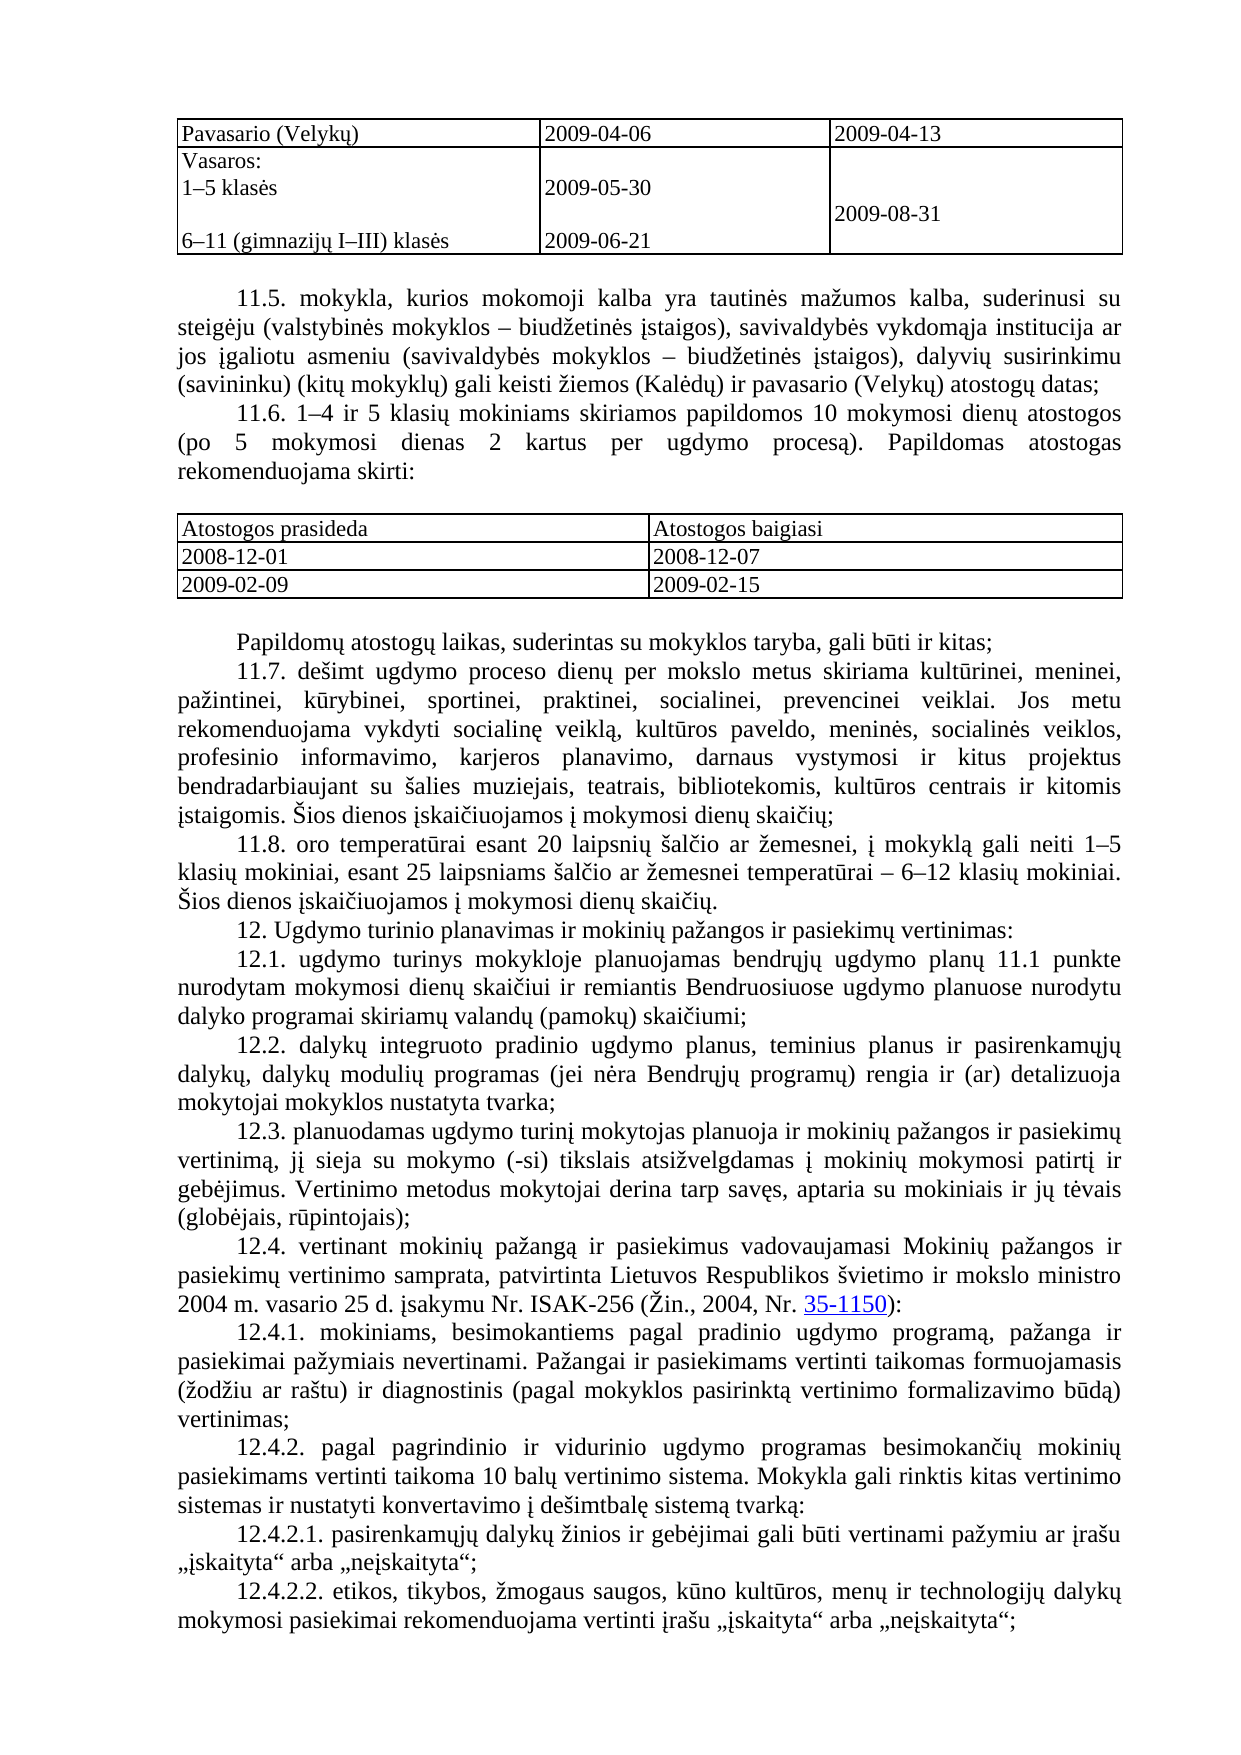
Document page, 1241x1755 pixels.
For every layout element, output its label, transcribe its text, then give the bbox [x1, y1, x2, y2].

text 11.7. dešimt ugdymo proceso dienų per mokslo metus skiriama kultūrinei, meninei, pažintinei, kūrybinei, sportinei, praktinei, socialinei, prevencinei veiklai. Jos metu rekomenduojama vykdyti socialinę veiklą, kultūros paveldo, meninės, socialinės veiklos, profesinio informavimo, karjeros planavimo, darnaus vystymosi ir kitus projektus bendradarbiaujant su šalies muziejais, teatrais, bibliotekomis, kultūros centrais ir kitomis įstaigomis. Šios dienos įskaičiuojamos į mokymosi dienų skaičių; [177, 656, 1122, 829]
text 12.3. planuodamas ugdymo turinį mokytojas planuoja ir mokinių pažangos ir pasiekimų vertinimą, jį sieja su mokymo (-si) tikslais atsižvelgdamas į mokinių mokymosi patirtį ir gebėjimus. Vertinimo metodus mokytojai derina tarp savęs, aptaria su mokiniais ir jų tėvais (globėjais, rūpintojais); [177, 1116, 1122, 1231]
table_cell [1118, 148, 1122, 174]
table_cell [1118, 227, 1122, 253]
text Papildomų atostogų laikas, suderintas su mokyklos taryba, gali būti ir kitas; [177, 627, 1122, 656]
text 12.4.2.2. etikos, tikybos, žmogaus saugos, kūno kultūros, menų ir technologijų dalykų mokymosi pasiekimai rekomenduojama vertinti įrašu „įskaityta“ arba „neįskaityta“; [177, 1576, 1122, 1634]
text 12. Ugdymo turinio planavimas ir mokinių pažangos ir pasiekimų vertinimas: [177, 915, 1122, 944]
text 11.6. 1–4 ir 5 klasių mokiniams skiriamos papildomos 10 mokymosi dienų atostogos (po 5 mokymosi dienas 2 kartus per ugdymo procesą). Papildomas atostogas rekomenduojama skirti: [177, 398, 1122, 484]
text 12.4.2.1. pasirenkamųjų dalykų žinios ir gebėjimai gali būti vertinami pažymiu ar įrašu „įskaityta“ arba „neįskaityta“; [177, 1519, 1122, 1576]
text 12.4.2. pagal pagrindinio ir vidurinio ugdymo programas besimokančių mokinių pasiekimams vertinti taikoma 10 balų vertinimo sistema. Mokykla gali rinktis kitas vertinimo sistemas ir nustatyti konvertavimo į dešimtbalę sistemą tvarką: [177, 1432, 1122, 1519]
text 12.4.1. mokiniams, besimokantiems pagal pradinio ugdymo programą, pažanga ir pasiekimai pažymiais nevertinami. Pažangai ir pasiekimams vertinti taikomas formuojamasis (žodžiu ar raštu) ir diagnostinis (pagal mokyklos pasirinktą vertinimo formalizavimo būdą) vertinimas; [177, 1317, 1122, 1432]
text 12.4. vertinant mokinių pažangą ir pasiekimus vadovaujamasi Mokinių pažangos ir pasiekimų vertinimo samprata, patvirtinta Lietuvos Respublikos švietimo ir mokslo ministro 2004 m. vasario 25 d. įsakymu Nr. ISAK-256 (Žin., 2004, Nr. 35-1150): [177, 1231, 1122, 1317]
text 12.1. ugdymo turinys mokykloje planuojamas bendrųjų ugdymo planų 11.1 punkte nurodytam mokymosi dienų skaičiui ir remiantis Bendruosiuose ugdymo planuose nurodytu dalyko programai skiriamų valandų (pamokų) skaičiumi; [177, 944, 1122, 1030]
text 12.2. dalykų integruoto pradinio ugdymo planus, teminius planus ir pasirenkamųjų dalykų, dalykų modulių programas (jei nėra Bendrųjų programų) rengia ir (ar) detalizuoja mokytojai mokyklos nustatyta tvarka; [177, 1030, 1122, 1116]
text 11.8. oro temperatūrai esant 20 laipsnių šalčio ar žemesnei, į mokyklą gali neiti 1–5 klasių mokiniai, esant 25 laipsniams šalčio ar žemesnei temperatūrai – 6–12 klasių mokiniai. Šios dienos įskaičiuojamos į mokymosi dienų skaičių. [177, 829, 1122, 915]
table_cell [1118, 174, 1122, 200]
text 11.5. mokykla, kurios mokomoji kalba yra tautinės mažumos kalba, suderinusi su steigėju (valstybinės mokyklos – biudžetinės įstaigos), savivaldybės vykdomąja institucija ar jos įgaliotu asmeniu (savivaldybės mokyklos – biudžetinės įstaigos), dalyvių susirinkimu (savininku) (kitų mokyklų) gali keisti žiemos (Kalėdų) ir pavasario (Velykų) atostogų datas; [177, 283, 1122, 398]
